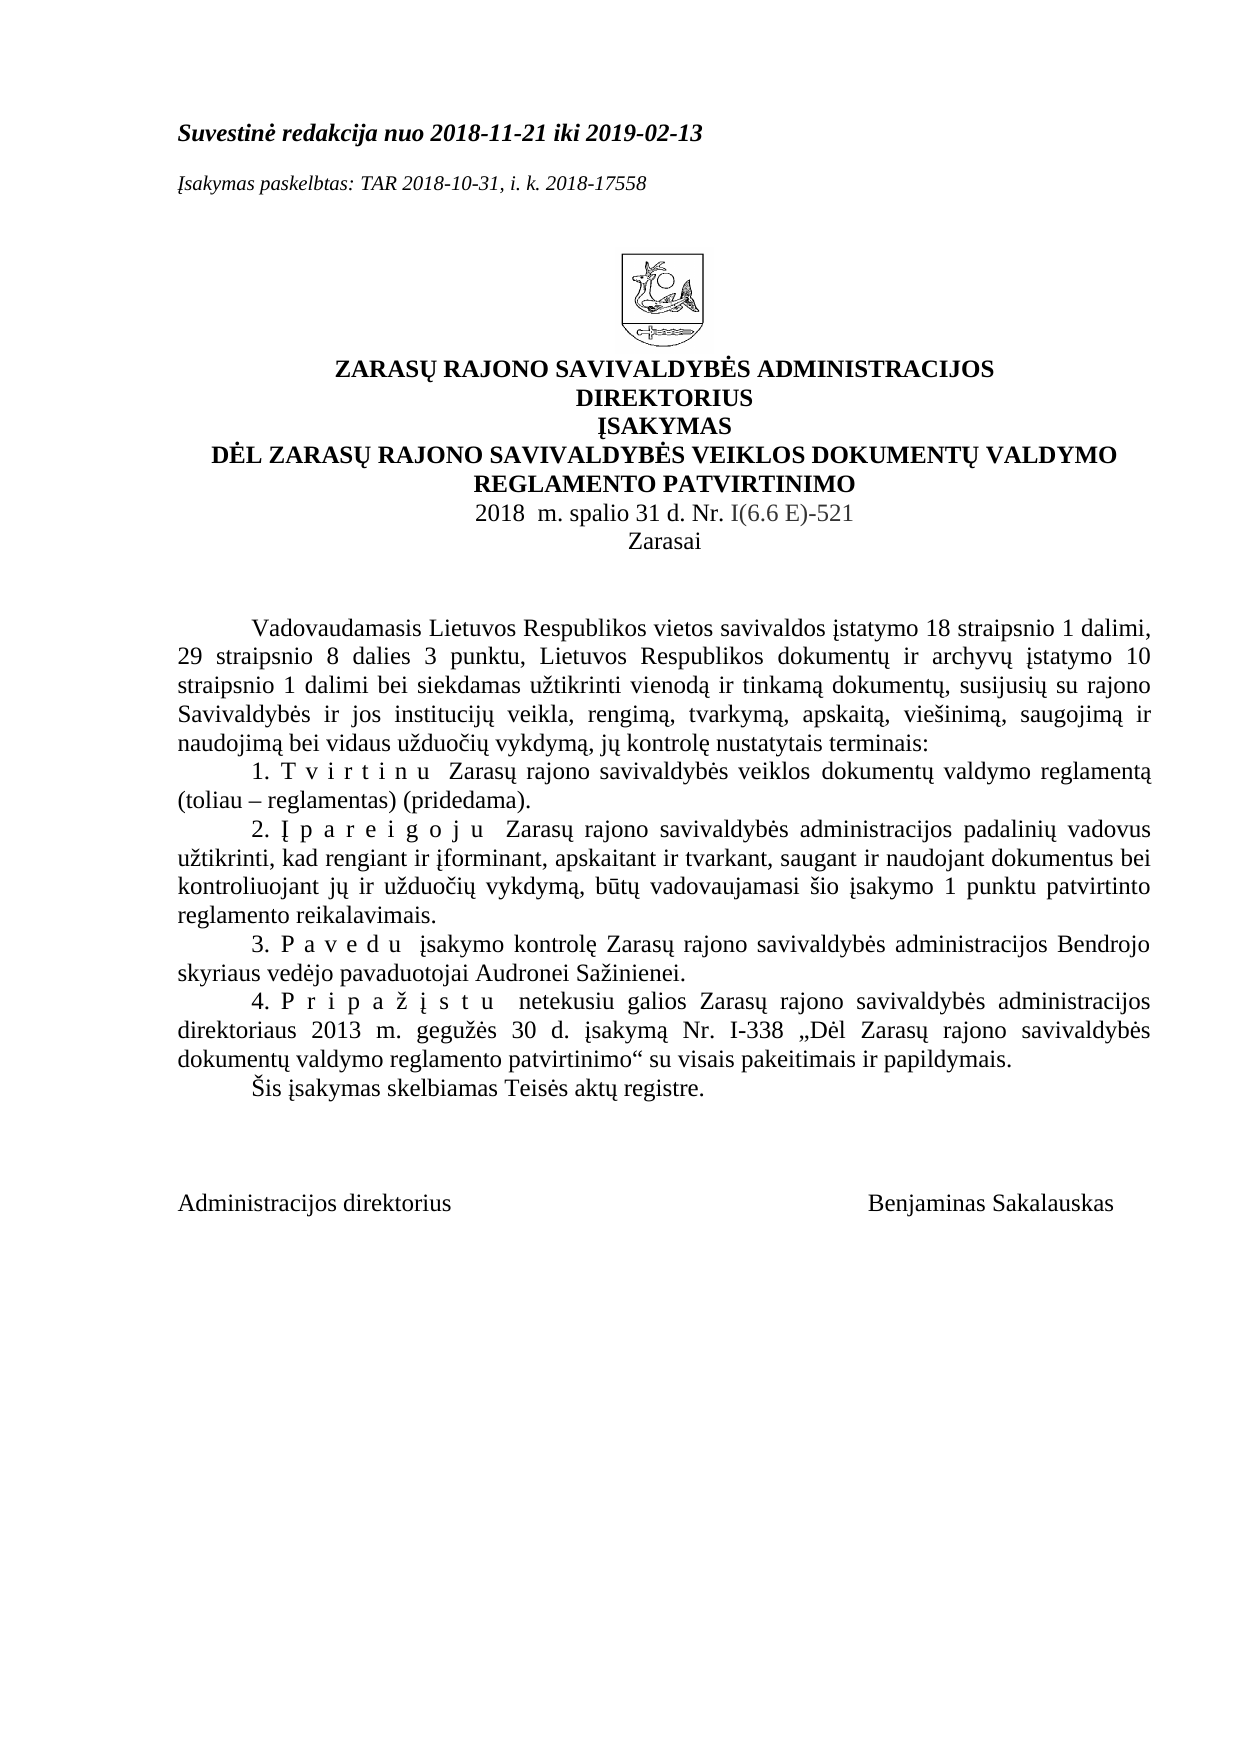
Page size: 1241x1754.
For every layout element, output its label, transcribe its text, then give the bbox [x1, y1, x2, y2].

text Zarasai [177, 526, 1152, 555]
text Suvestinė redakcija nuo 2018-11-21 iki 2019-02-13 [177, 118, 1152, 147]
text Vadovaudamasis Lietuvos Respublikos vietos savivaldos įstatymo 18 straipsnio 1 dalimi, 29 straipsnio 8 dalies 3 punktu, Lietuvos Respublikos dokumentų ir archyvų įstatymo 10 straipsnio 1 dalimi bei siekdamas užtikrinti vienodą ir tinkamą dokumentų, susijusių su rajono Savivaldybės ir jos institucijų veikla, rengimą, tvarkymą, apskaitą, viešinimą, saugojimą ir naudojimą bei vidaus užduočių vykdymą, jų kontrolę nustatytais terminais: [177, 613, 1152, 756]
text 2. Į p a r e i g o j u Zarasų rajono savivaldybės administracijos padalinių vadovus užtikrinti, kad rengiant ir įforminant, apskaitant ir tvarkant, saugant ir naudojant dokumentus bei kontroliuojant jų ir užduočių vykdymą, būtų vadovaujamasi šio įsakymo 1 punktu patvirtinto reglamento reikalavimais. [177, 814, 1152, 929]
text ZARASŲ RAJONO SAVIVALDYBĖs ADMINISTRACIJOS [177, 354, 1152, 383]
text Administracijos direktorius Benjaminas Sakalauskas [177, 1188, 1152, 1216]
text ĮSAKYMAS [177, 411, 1152, 440]
text 4. P r i p a ž į s t u netekusiu galios Zarasų rajono savivaldybės administracijos direktoriaus 2013 m. gegužės 30 d. įsakymą Nr. I-338 „Dėl Zarasų rajono savivaldybės dokumentų valdymo reglamento patvirtinimo“ su visais pakeitimais ir papildymais. [177, 986, 1152, 1073]
text 2018 m. spalio 31 d. Nr. I(6.6 E)-521 [177, 498, 1152, 526]
text Įsakymas paskelbtas: TAR 2018-10-31, i. k. 2018-17558 [177, 171, 1152, 195]
text 1. T v i r t i n u Zarasų rajono savivaldybės veiklos dokumentų valdymo reglamentą (toliau – reglamentas) (pridedama). [177, 756, 1152, 814]
text Šis įsakymas skelbiamas Teisės aktų registre. [177, 1073, 1152, 1101]
text DĖL ZARASŲ RAJONO SAVIVALDYBĖS VEIKLOS DOKUMENTŲ VALDYMO REGLAMENTO PATVIRTINIMO [177, 440, 1152, 498]
text DIREKTORIUS [177, 383, 1152, 411]
text 3. P a v e d u įsakymo kontrolę Zarasų rajono savivaldybės administracijos Bendrojo skyriaus vedėjo pavaduotojai Audronei Sažinienei. [177, 929, 1152, 986]
